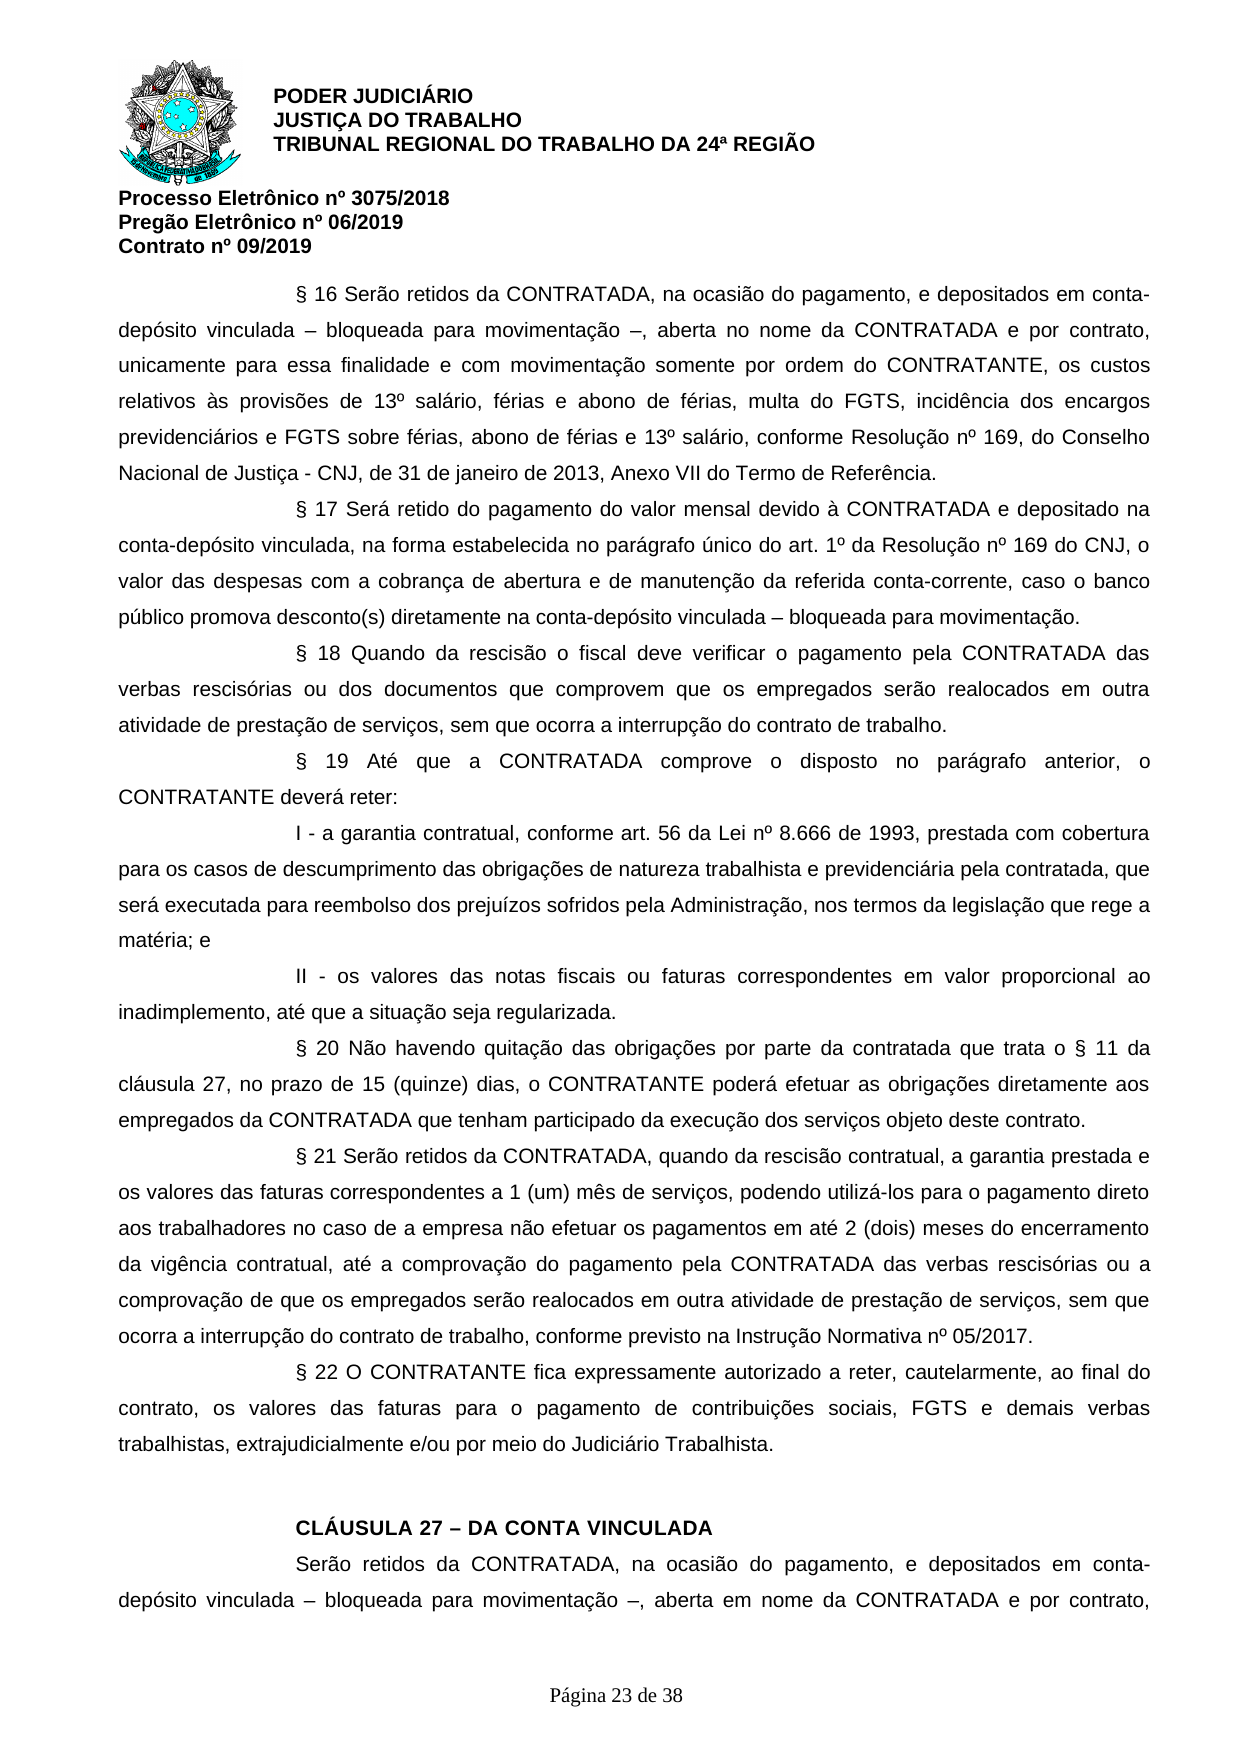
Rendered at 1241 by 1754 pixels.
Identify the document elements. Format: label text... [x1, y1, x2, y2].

text § 20 Não havendo quitação das obrigações por parte da contratada que trata o § 11 da cláusula 27, no prazo de 15 (quinze) dias, o CONTRATANTE poderá efetuar as obrigações diretamente aos empregados da CONTRATADA que tenham participado da execução dos serviços objeto deste contrato. [118, 1036, 1152, 1132]
text I - a garantia contratual, conforme art. 56 da Lei nº 8.666 de 1993, prestada com cobertura para os casos de descumprimento das obrigações de natureza trabalhista e previdenciária pela contratada, que será executada para reembolso dos prejuízos sofridos pela Administração, nos termos da legislação que rege a matéria; e [118, 821, 1152, 952]
text § 18 Quando da rescisão o fiscal deve verificar o pagamento pela CONTRATADA das verbas rescisórias ou dos documentos que comprovem que os empregados serão realocados em outra atividade de prestação de serviços, sem que ocorra a interrupção do contrato de trabalho. [118, 641, 1152, 737]
text CLÁUSULA 27 – DA CONTA VINCULADA [118, 1516, 1149, 1540]
text § 21 Serão retidos da CONTRATADA, quando da rescisão contratual, a garantia prestada e os valores das faturas correspondentes a 1 (um) mês de serviços, podendo utilizá-los para o pagamento direto aos trabalhadores no caso de a empresa não efetuar os pagamentos em até 2 (dois) meses do encerramento da vigência contratual, até a comprovação do pagamento pela CONTRATADA das verbas rescisórias ou a comprovação de que os empregados serão realocados em outra atividade de prestação de serviços, sem que ocorra a interrupção do contrato de trabalho, conforme previsto na Instrução Normativa nº 05/2017. [118, 1144, 1152, 1348]
text § 16 Serão retidos da CONTRATADA, na ocasião do pagamento, e depositados em conta-depósito vinculada – bloqueada para movimentação –, aberta no nome da CONTRATADA e por contrato, unicamente para essa finalidade e com movimentação somente por ordem do CONTRATANTE, os custos relativos às provisões de 13º salário, férias e abono de férias, multa do FGTS, incidência dos encargos previdenciários e FGTS sobre férias, abono de férias e 13º salário, conforme Resolução nº 169, do Conselho Nacional de Justiça - CNJ, de 31 de janeiro de 2013, Anexo VII do Termo de Referência. [118, 281, 1152, 485]
text § 17 Será retido do pagamento do valor mensal devido à CONTRATADA e depositado na conta-depósito vinculada, na forma estabelecida no parágrafo único do art. 1º da Resolução nº 169 do CNJ, o valor das despesas com a cobrança de abertura e de manutenção da referida conta-corrente, caso o banco público promova desconto(s) diretamente na conta-depósito vinculada – bloqueada para movimentação. [118, 497, 1152, 629]
text § 19 Até que a CONTRATADA comprove o disposto no parágrafo anterior, o CONTRATANTE deverá reter: [118, 749, 1152, 808]
text II - os valores das notas fiscais ou faturas correspondentes em valor proporcional ao inadimplemento, até que a situação seja regularizada. [118, 964, 1152, 1024]
text § 22 O CONTRATANTE fica expressamente autorizado a reter, cautelarmente, ao final do contrato, os valores das faturas para o pagamento de contribuições sociais, FGTS e demais verbas trabalhistas, extrajudicialmente e/ou por meio do Judiciário Trabalhista. [118, 1359, 1152, 1455]
picture [118, 59, 243, 186]
text Serão retidos da CONTRATADA, na ocasião do pagamento, e depositados em conta-depósito vinculada – bloqueada para movimentação –, aberta em nome da CONTRATADA e por contrato, [118, 1552, 1152, 1612]
